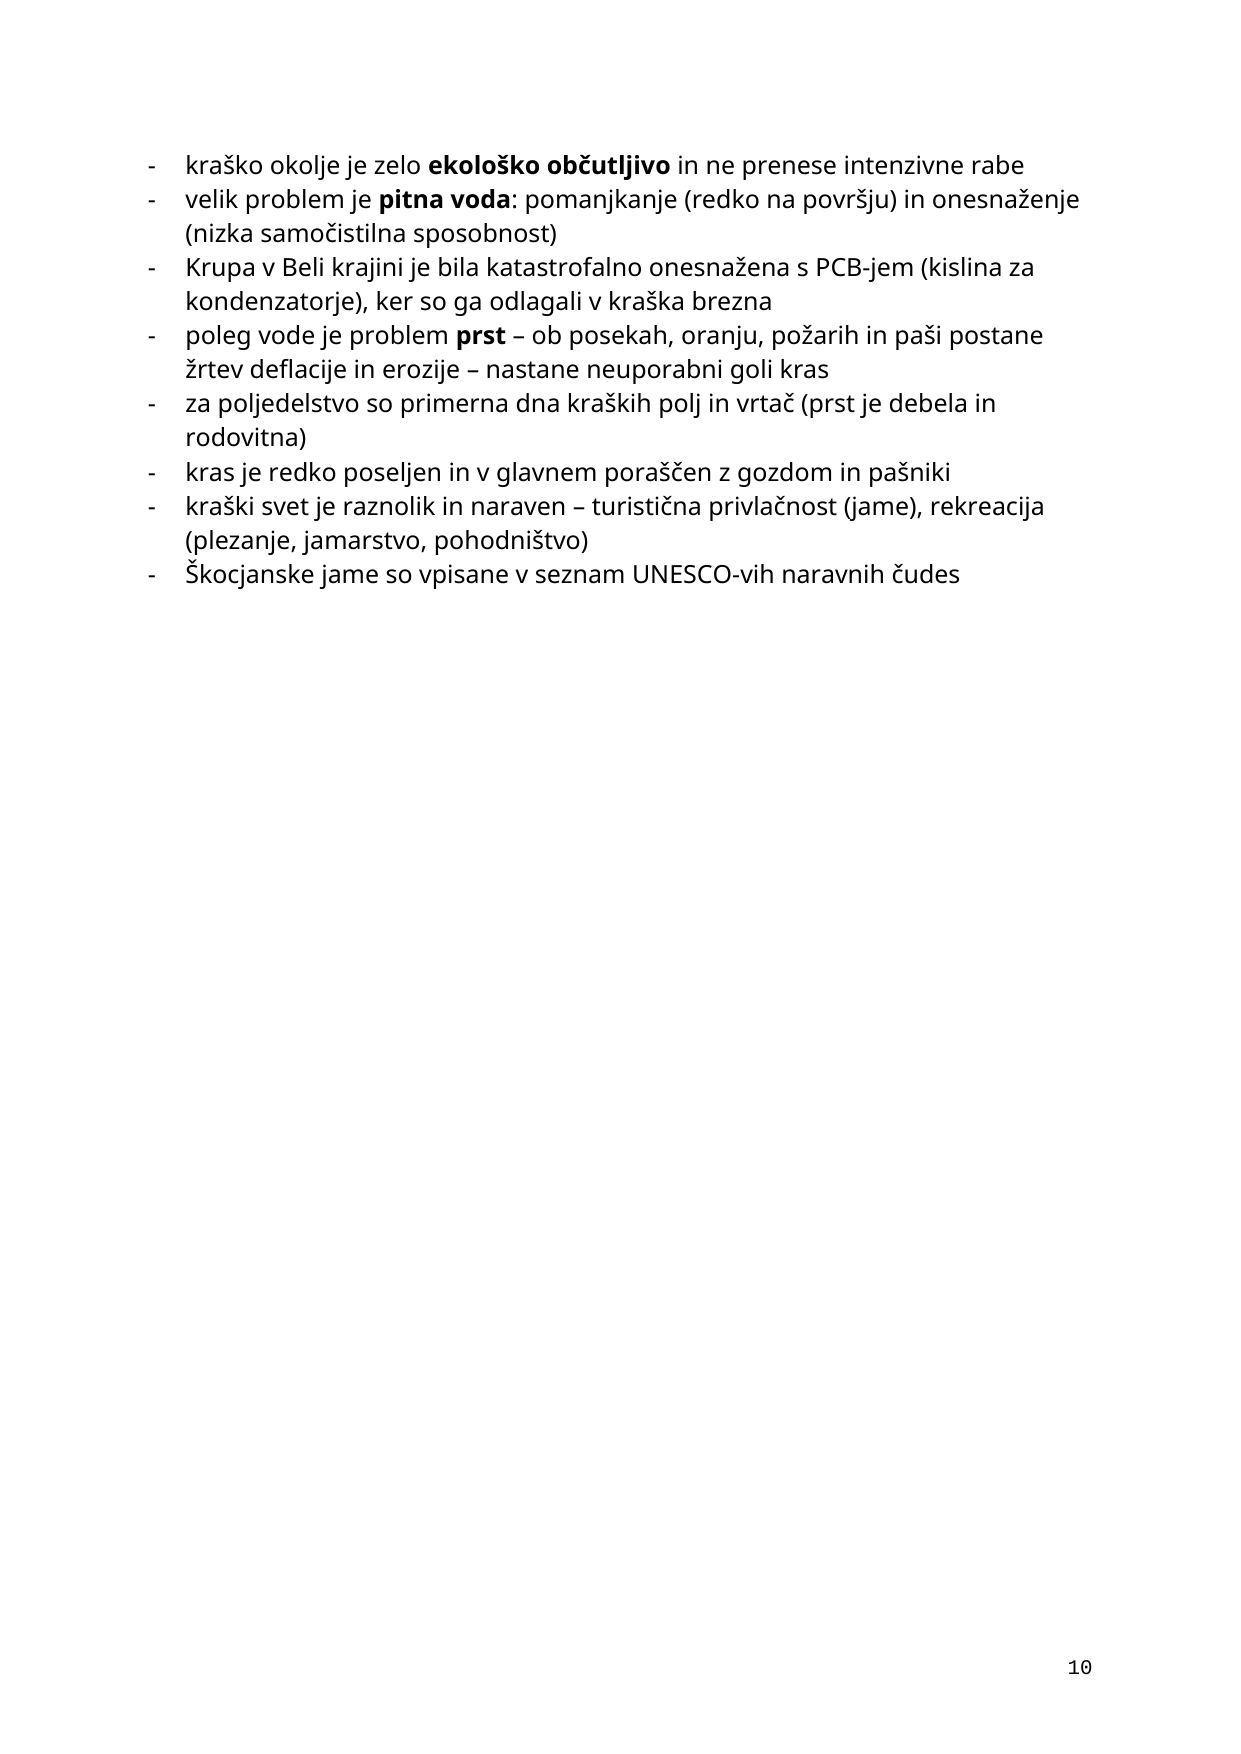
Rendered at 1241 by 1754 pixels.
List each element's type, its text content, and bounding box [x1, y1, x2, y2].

list kraško okolje je zelo ekološko občutljivo in ne prenese intenzivne rabe [148, 148, 1093, 182]
list velik problem je pitna voda: pomanjkanje (redko na površju) in onesnaženje (nizka samočistilna sposobnost) [148, 182, 1093, 250]
list kras je redko poseljen in v glavnem poraščen z gozdom in pašniki [148, 454, 1093, 488]
list Škocjanske jame so vpisane v seznam UNESCO-vih naravnih čudes [148, 556, 1093, 590]
list kraški svet je raznolik in naraven – turistična privlačnost (jame), rekreacija (plezanje, jamarstvo, pohodništvo) [148, 488, 1093, 556]
list za poljedelstvo so primerna dna kraških polj in vrtač (prst je debela in rodovitna) [148, 386, 1093, 454]
list poleg vode je problem prst – ob posekah, oranju, požarih in paši postane žrtev deflacije in erozije – nastane neuporabni goli kras [148, 318, 1093, 386]
list Krupa v Beli krajini je bila katastrofalno onesnažena s PCB-jem (kislina za kondenzatorje), ker so ga odlagali v kraška brezna [148, 250, 1093, 318]
